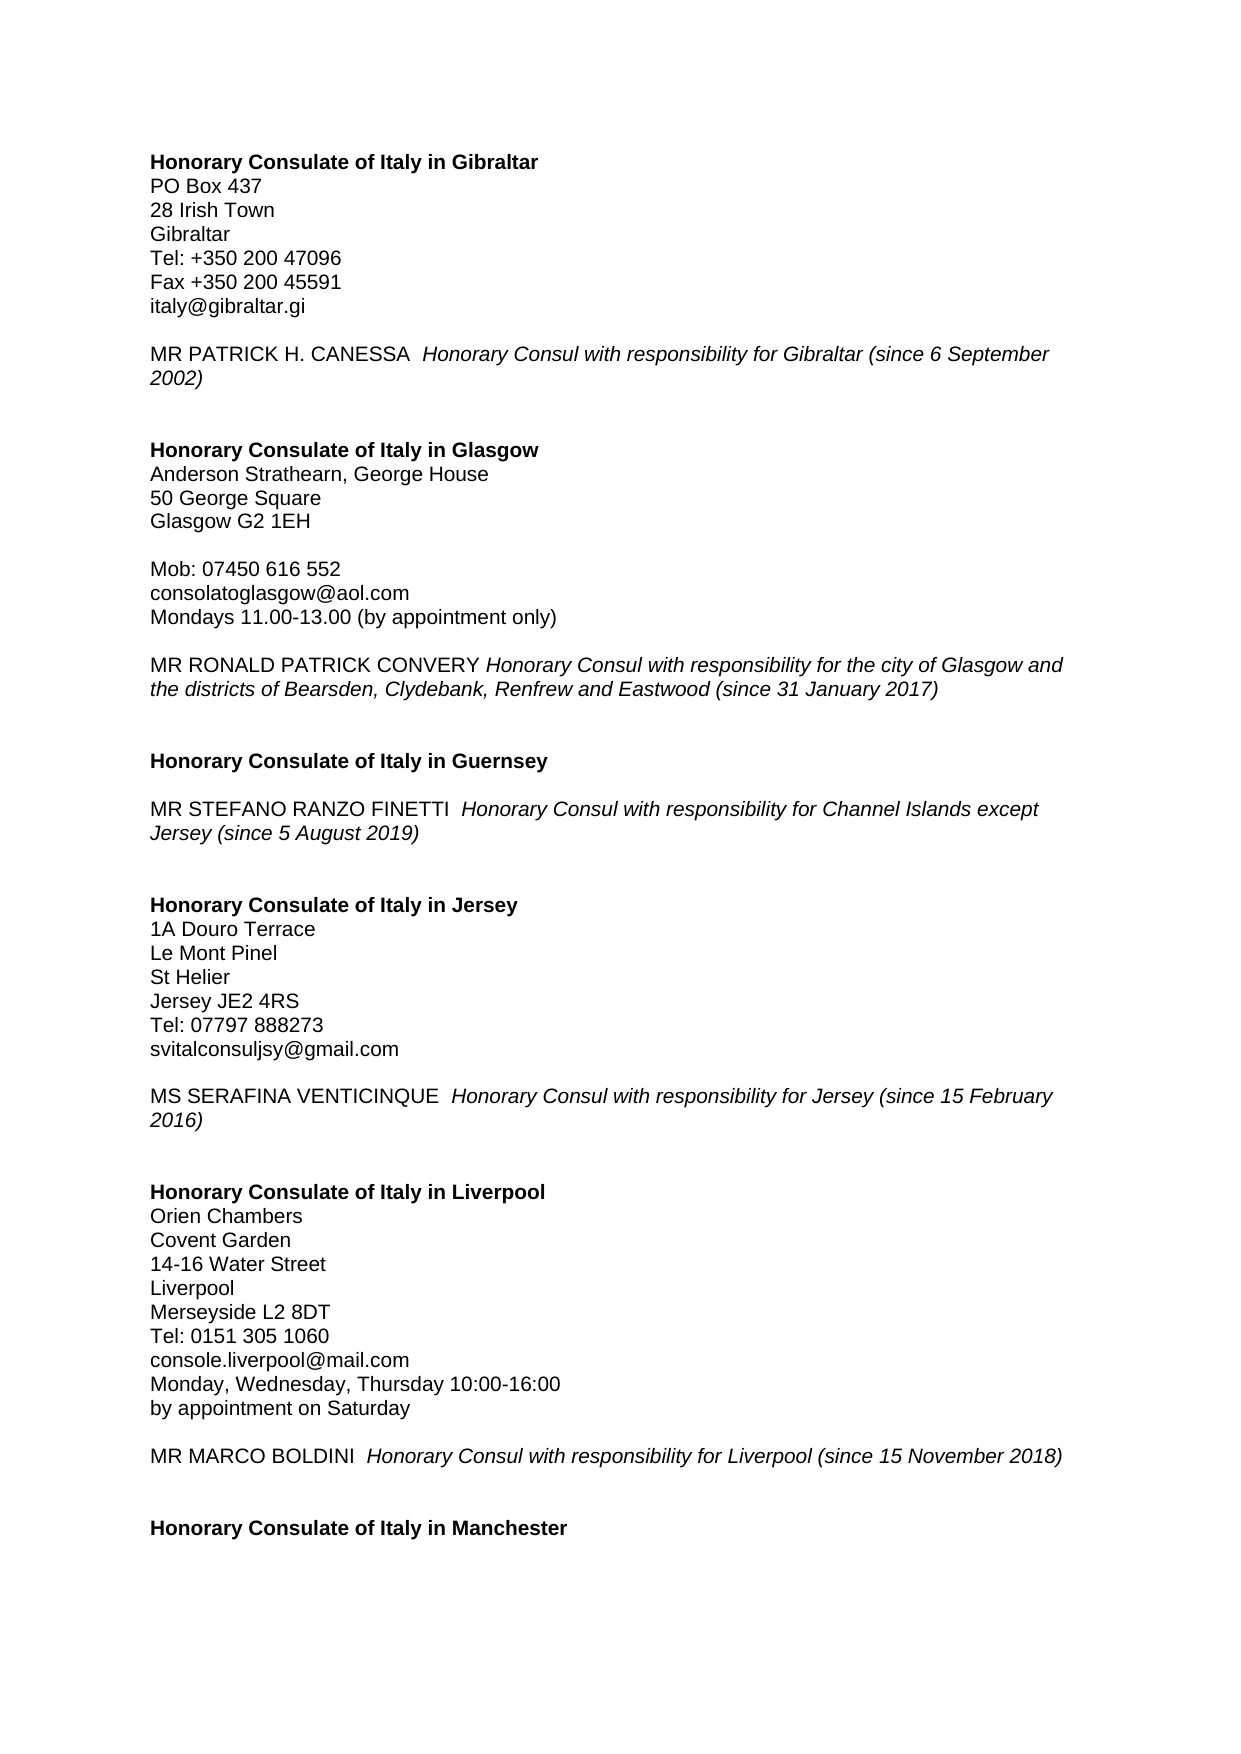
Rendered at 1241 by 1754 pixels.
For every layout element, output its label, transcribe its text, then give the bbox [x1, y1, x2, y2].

text St Helier [150, 964, 1090, 988]
text Liverpool [150, 1276, 1090, 1300]
text Mob: 07450 616 552 [150, 557, 1090, 581]
text Monday, Wednesday, Thursday 10:00-16:00 [150, 1372, 1090, 1396]
text MR STEFANO RANZO FINETTI Honorary Consul with responsibility for Channel Islands except Jersey (since 5 August 2019) [150, 797, 1090, 845]
text MR RONALD PATRICK CONVERY Honorary Consul with responsibility for the city of Glasgow and the districts of Bearsden, Clydebank, Renfrew and Eastwood (since 31 January 2017) [150, 653, 1090, 701]
text svitalconsuljsy@gmail.com [150, 1036, 1090, 1060]
text Honorary Consulate of Italy in Liverpool [150, 1180, 1090, 1204]
text Tel: +350 200 47096 [150, 246, 1090, 270]
text console.liverpool@mail.com [150, 1348, 1090, 1372]
text consolatoglasgow@aol.com [150, 581, 1090, 605]
text 1A Douro Terrace [150, 917, 1090, 941]
text Honorary Consulate of Italy in Gibraltar [150, 150, 1090, 174]
text by appointment on Saturday [150, 1396, 1090, 1420]
text 28 Irish Town [150, 198, 1090, 222]
text Tel: 07797 888273 [150, 1012, 1090, 1036]
text MS SERAFINA VENTICINQUE Honorary Consul with responsibility for Jersey (since 15 February 2016) [150, 1084, 1090, 1132]
text Le Mont Pinel [150, 941, 1090, 964]
text Honorary Consulate of Italy in Glasgow [150, 437, 1090, 461]
text Anderson Strathearn, George House [150, 461, 1090, 485]
text Fax +350 200 45591 [150, 270, 1090, 294]
text Orien Chambers [150, 1204, 1090, 1228]
text Mondays 11.00-13.00 (by appointment only) [150, 605, 1090, 629]
text Covent Garden [150, 1228, 1090, 1252]
text 50 George Square [150, 485, 1090, 509]
text Honorary Consulate of Italy in Guernsey [150, 749, 1090, 773]
text italy@gibraltar.gi [150, 294, 1090, 318]
text MR MARCO BOLDINI Honorary Consul with responsibility for Liverpool (since 15 November 2018) [150, 1444, 1090, 1468]
text Gibraltar [150, 222, 1090, 246]
text MR PATRICK H. CANESSA Honorary Consul with responsibility for Gibraltar (since 6 September 2002) [150, 342, 1090, 389]
text Tel: 0151 305 1060 [150, 1324, 1090, 1348]
text Honorary Consulate of Italy in Manchester [150, 1516, 1090, 1539]
text Merseyside L2 8DT [150, 1300, 1090, 1324]
text Glasgow G2 1EH [150, 509, 1090, 533]
text Jersey JE2 4RS [150, 988, 1090, 1012]
text PO Box 437 [150, 174, 1090, 198]
text Honorary Consulate of Italy in Jersey [150, 893, 1090, 917]
text 14-16 Water Street [150, 1252, 1090, 1276]
